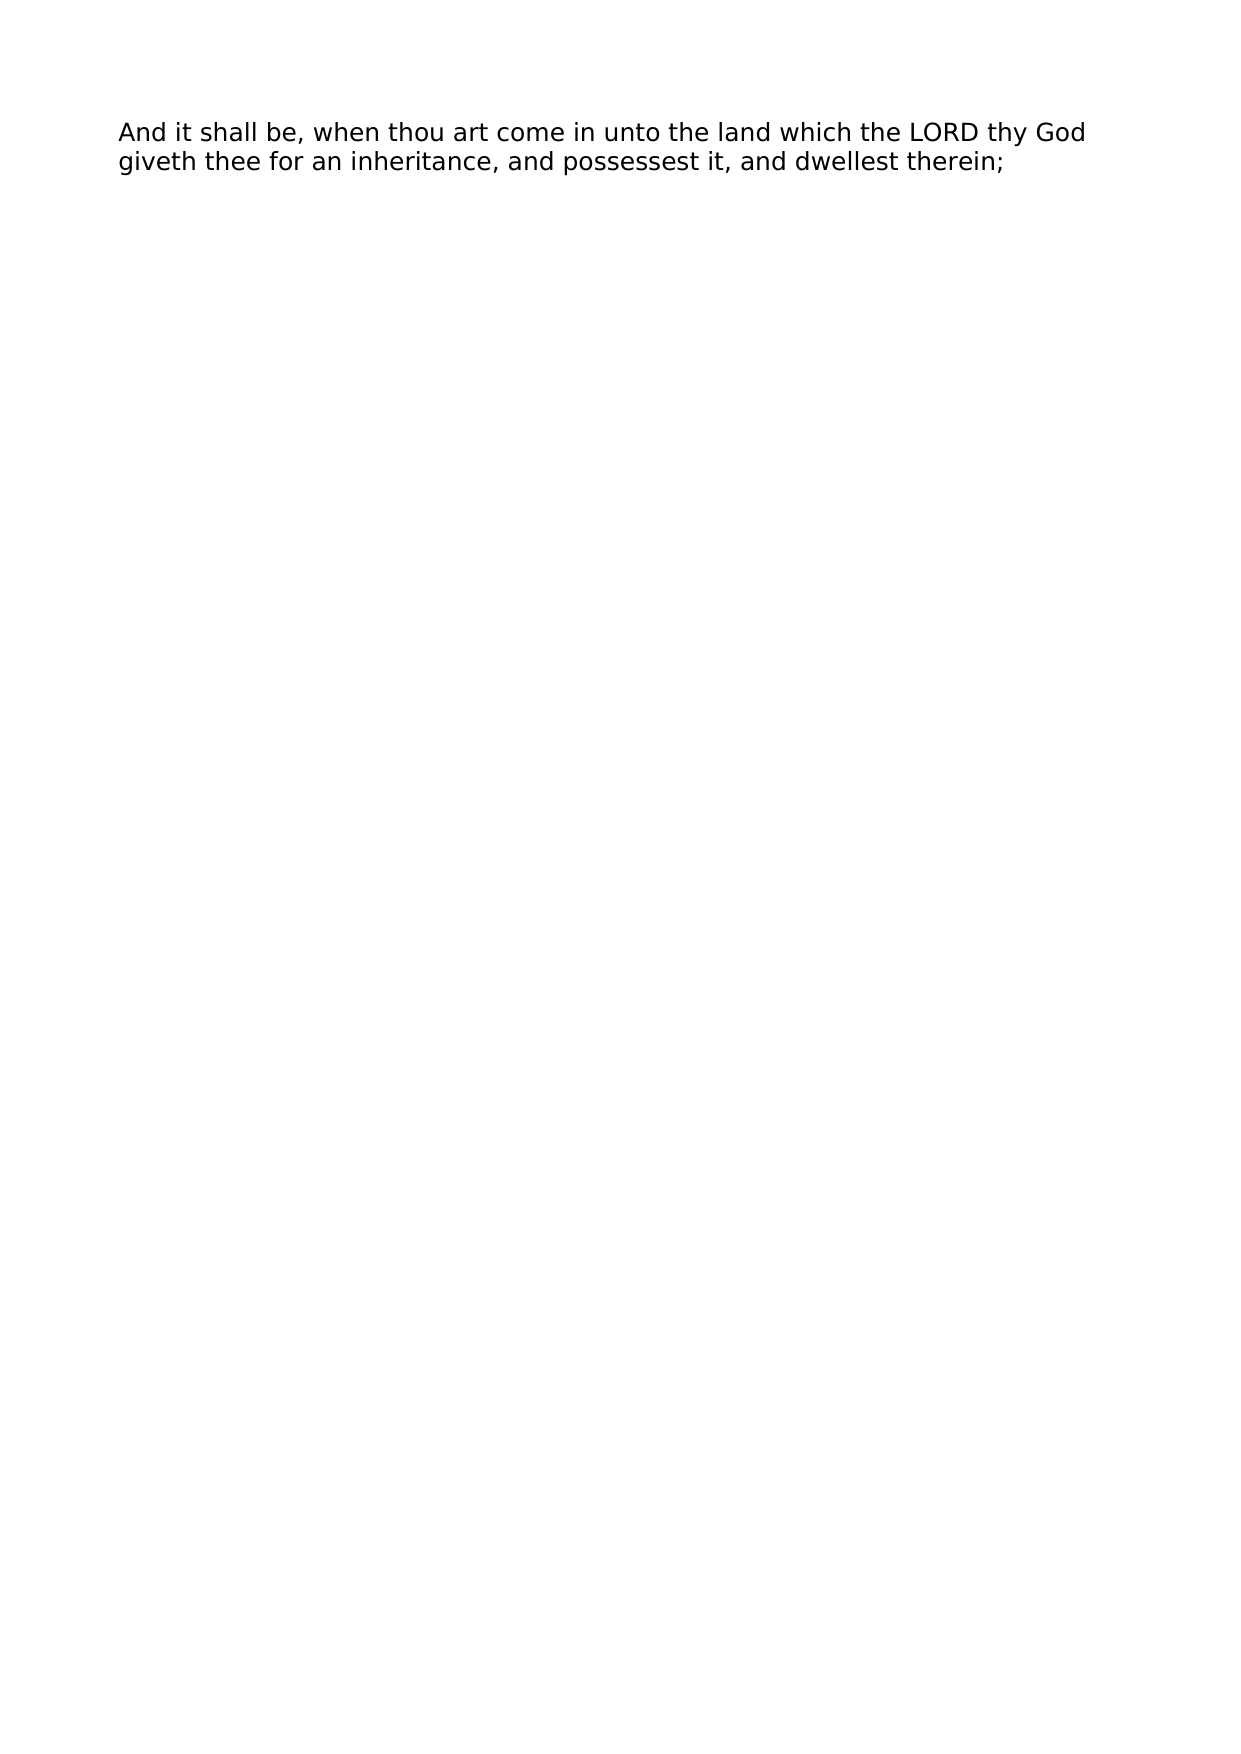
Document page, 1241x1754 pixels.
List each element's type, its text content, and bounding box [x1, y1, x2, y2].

text And it shall be, when thou art come in unto the land which the LORD thy God giveth thee for an inheritance, and possessest it, and dwellest therein; [118, 118, 1122, 176]
